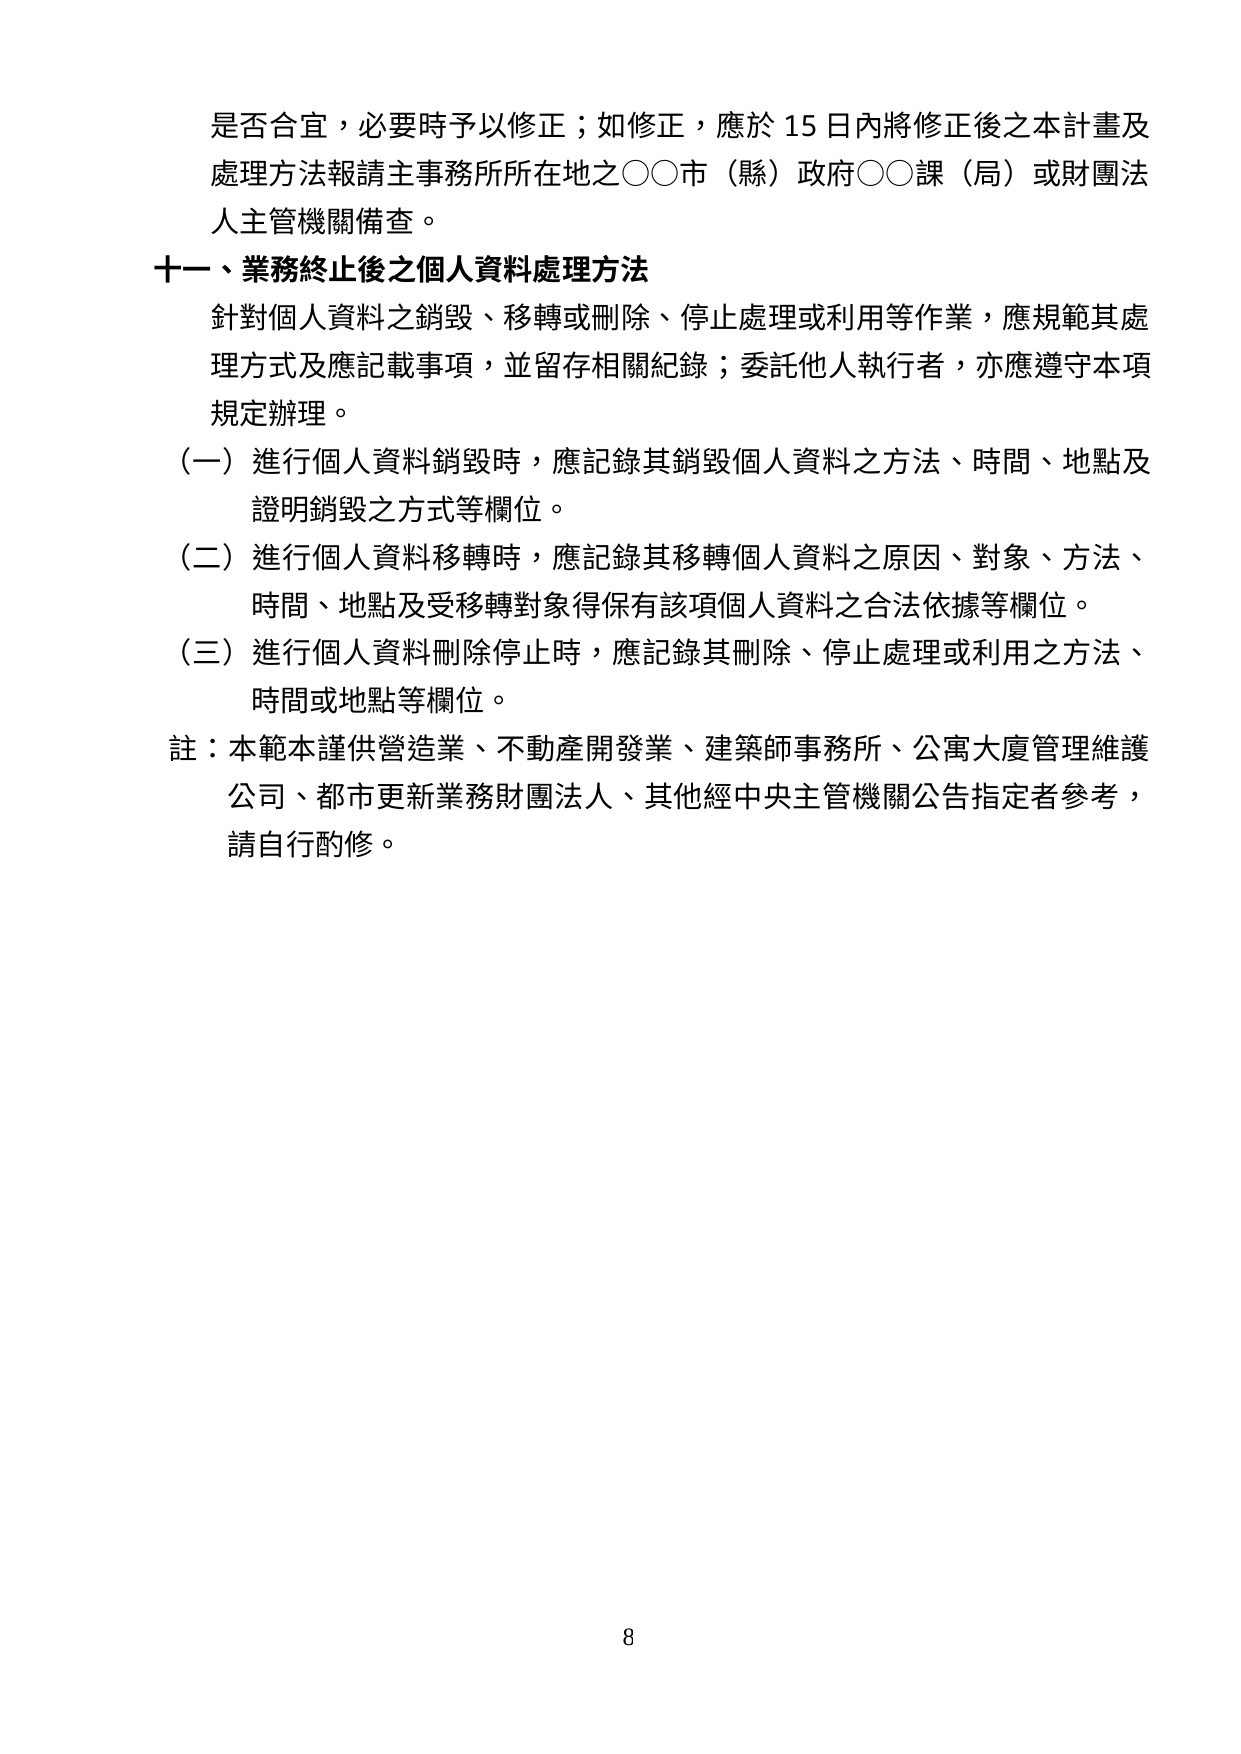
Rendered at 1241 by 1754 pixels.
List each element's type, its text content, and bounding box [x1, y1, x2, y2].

text 註：本範本謹供營造業、不動產開發業、建築師事務所、公寓大廈管理維護公司、都市更新業務財團法人、其他經中央主管機關公告指定者參考，請自行酌修。 [168, 721, 1152, 865]
text 十一、業務終止後之個人資料處理方法 [153, 242, 1152, 290]
text 針對個人資料之銷毁、移轉或刪除、停止處理或利用等作業，應規範其處理方式及應記載事項，並留存相關紀錄；委託他人執行者，亦應遵守本項規定辦理。 [210, 290, 1152, 434]
text 是否合宜，必要時予以修正；如修正，應於15日內將修正後之本計畫及處理方法報請主事務所所在地之○○市（縣）政府○○課（局）或財團法人主管機關備查。 [210, 98, 1152, 242]
text （一）進行個人資料銷毀時，應記錄其銷毀個人資料之方法、時間、地點及證明銷毀之方式等欄位。 [162, 434, 1152, 530]
text （三）進行個人資料刪除停止時，應記錄其刪除、停止處理或利用之方法、時間或地點等欄位。 [162, 626, 1152, 721]
text （二）進行個人資料移轉時，應記錄其移轉個人資料之原因、對象、方法、時間、地點及受移轉對象得保有該項個人資料之合法依據等欄位。 [162, 530, 1152, 626]
